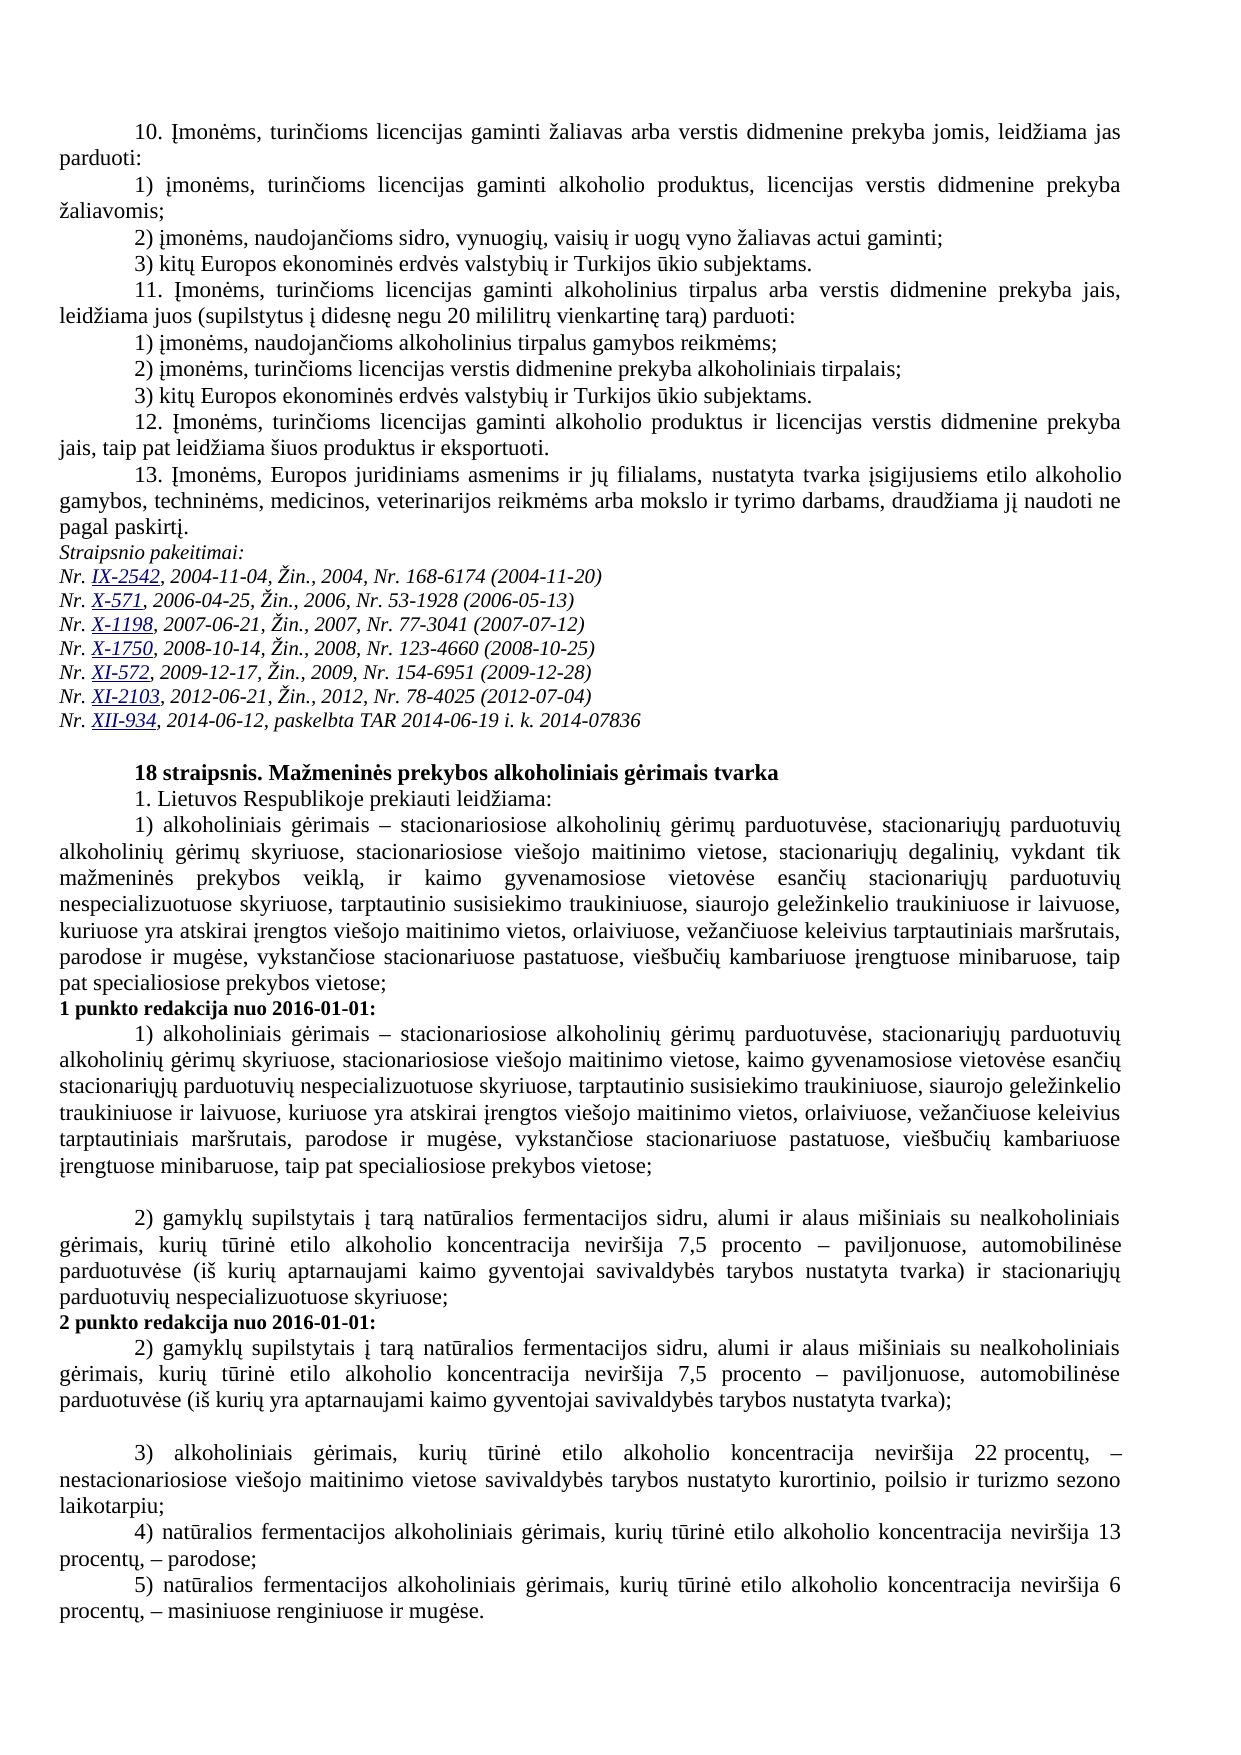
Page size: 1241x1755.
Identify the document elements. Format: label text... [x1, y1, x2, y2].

text Nr. XI-572, 2009-12-17, Žin., 2009, Nr. 154-6951 (2009-12-28) [59, 660, 1122, 684]
text 5) natūralios fermentacijos alkoholiniais gėrimais, kurių tūrinė etilo alkoholio koncentracija neviršija 6 procentų, – masiniuose renginiuose ir mugėse. [59, 1571, 1122, 1624]
text 11. Įmonėms, turinčioms licencijas gaminti alkoholinius tirpalus arba verstis didmenine prekyba jais, leidžiama juos (supilstytus į didesnę negu 20 mililitrų vienkartinę tarą) parduoti: [59, 276, 1122, 329]
text Nr. X-1198, 2007-06-21, Žin., 2007, Nr. 77-3041 (2007-07-12) [59, 612, 1122, 636]
text 1. Lietuvos Respublikoje prekiauti leidžiama: [59, 785, 1122, 811]
text 2) gamyklų supilstytais į tarą natūralios fermentacijos sidru, alumi ir alaus mišiniais su nealkoholiniais gėrimais, kurių tūrinė etilo alkoholio koncentracija neviršija 7,5 procento – paviljonuose, automobilinėse parduotuvėse (iš kurių yra aptarnaujami kaimo gyventojai savivaldybės tarybos nustatyta tvarka); [59, 1334, 1122, 1413]
text 12. Įmonėms, turinčioms licencijas gaminti alkoholio produktus ir licencijas verstis didmenine prekyba jais, taip pat leidžiama šiuos produktus ir eksportuoti. [59, 408, 1122, 461]
text 1) alkoholiniais gėrimais – stacionariosiose alkoholinių gėrimų parduotuvėse, stacionariųjų parduotuvių alkoholinių gėrimų skyriuose, stacionariosiose viešojo maitinimo vietose, stacionariųjų degalinių, vykdant tik mažmeninės prekybos veiklą, ir kaimo gyvenamosiose vietovėse esančių stacionariųjų parduotuvių nespecializuotuose skyriuose, tarptautinio susisiekimo traukiniuose, siaurojo geležinkelio traukiniuose ir laivuose, kuriuose yra atskirai įrengtos viešojo maitinimo vietos, orlaiviuose, vežančiuose keleivius tarptautiniais maršrutais, parodose ir mugėse, vykstančiose stacionariuose pastatuose, viešbučių kambariuose įrengtuose minibaruose, taip pat specialiosiose prekybos vietose; [59, 811, 1122, 996]
text 2) gamyklų supilstytais į tarą natūralios fermentacijos sidru, alumi ir alaus mišiniais su nealkoholiniais gėrimais, kurių tūrinė etilo alkoholio koncentracija neviršija 7,5 procento – paviljonuose, automobilinėse parduotuvėse (iš kurių aptarnaujami kaimo gyventojai savivaldybės tarybos nustatyta tvarka) ir stacionariųjų parduotuvių nespecializuotuose skyriuose; [59, 1204, 1122, 1310]
text 3) kitų Europos ekonominės erdvės valstybių ir Turkijos ūkio subjektams. [59, 250, 1122, 276]
text Nr. X-571, 2006-04-25, Žin., 2006, Nr. 53-1928 (2006-05-13) [59, 588, 1122, 612]
text 1 punkto redakcija nuo 2016-01-01: [59, 996, 1122, 1020]
text 10. Įmonėms, turinčioms licencijas gaminti žaliavas arba verstis didmenine prekyba jomis, leidžiama jas parduoti: [59, 118, 1122, 171]
text Straipsnio pakeitimai: [59, 540, 1122, 564]
text 1) įmonėms, turinčioms licencijas gaminti alkoholio produktus, licencijas verstis didmenine prekyba žaliavomis; [59, 171, 1122, 223]
text 3) kitų Europos ekonominės erdvės valstybių ir Turkijos ūkio subjektams. [59, 382, 1122, 408]
text 1) alkoholiniais gėrimais – stacionariosiose alkoholinių gėrimų parduotuvėse, stacionariųjų parduotuvių alkoholinių gėrimų skyriuose, stacionariosiose viešojo maitinimo vietose, kaimo gyvenamosiose vietovėse esančių stacionariųjų parduotuvių nespecializuotuose skyriuose, tarptautinio susisiekimo traukiniuose, siaurojo geležinkelio traukiniuose ir laivuose, kuriuose yra atskirai įrengtos viešojo maitinimo vietos, orlaiviuose, vežančiuose keleivius tarptautiniais maršrutais, parodose ir mugėse, vykstančiose stacionariuose pastatuose, viešbučių kambariuose įrengtuose minibaruose, taip pat specialiosiose prekybos vietose; [59, 1020, 1122, 1178]
text 2 punkto redakcija nuo 2016-01-01: [59, 1310, 1122, 1334]
text 18 straipsnis. Mažmeninės prekybos alkoholiniais gėrimais tvarka [59, 759, 1122, 785]
text 3) alkoholiniais gėrimais, kurių tūrinė etilo alkoholio koncentracija neviršija 22 procentų, – nestacionariosiose viešojo maitinimo vietose savivaldybės tarybos nustatyto kurortinio, poilsio ir turizmo sezono laikotarpiu; [59, 1439, 1122, 1518]
text Nr. XII-934, 2014-06-12, paskelbta TAR 2014-06-19 i. k. 2014-07836 [59, 708, 1122, 732]
text 1) įmonėms, naudojančioms alkoholinius tirpalus gamybos reikmėms; [59, 329, 1122, 355]
text Nr. XI-2103, 2012-06-21, Žin., 2012, Nr. 78-4025 (2012-07-04) [59, 684, 1122, 708]
text 2) įmonėms, turinčioms licencijas verstis didmenine prekyba alkoholiniais tirpalais; [59, 355, 1122, 382]
text 4) natūralios fermentacijos alkoholiniais gėrimais, kurių tūrinė etilo alkoholio koncentracija neviršija 13 procentų, – parodose; [59, 1518, 1122, 1571]
text Nr. X-1750, 2008-10-14, Žin., 2008, Nr. 123-4660 (2008-10-25) [59, 636, 1122, 660]
text 2) įmonėms, naudojančioms sidro, vynuogių, vaisių ir uogų vyno žaliavas actui gaminti; [59, 223, 1122, 250]
text 13. Įmonėms, Europos juridiniams asmenims ir jų filialams, nustatyta tvarka įsigijusiems etilo alkoholio gamybos, techninėms, medicinos, veterinarijos reikmėms arba mokslo ir tyrimo darbams, draudžiama jį naudoti ne pagal paskirtį. [59, 461, 1122, 540]
text Nr. IX-2542, 2004-11-04, Žin., 2004, Nr. 168-6174 (2004-11-20) [59, 564, 1122, 588]
